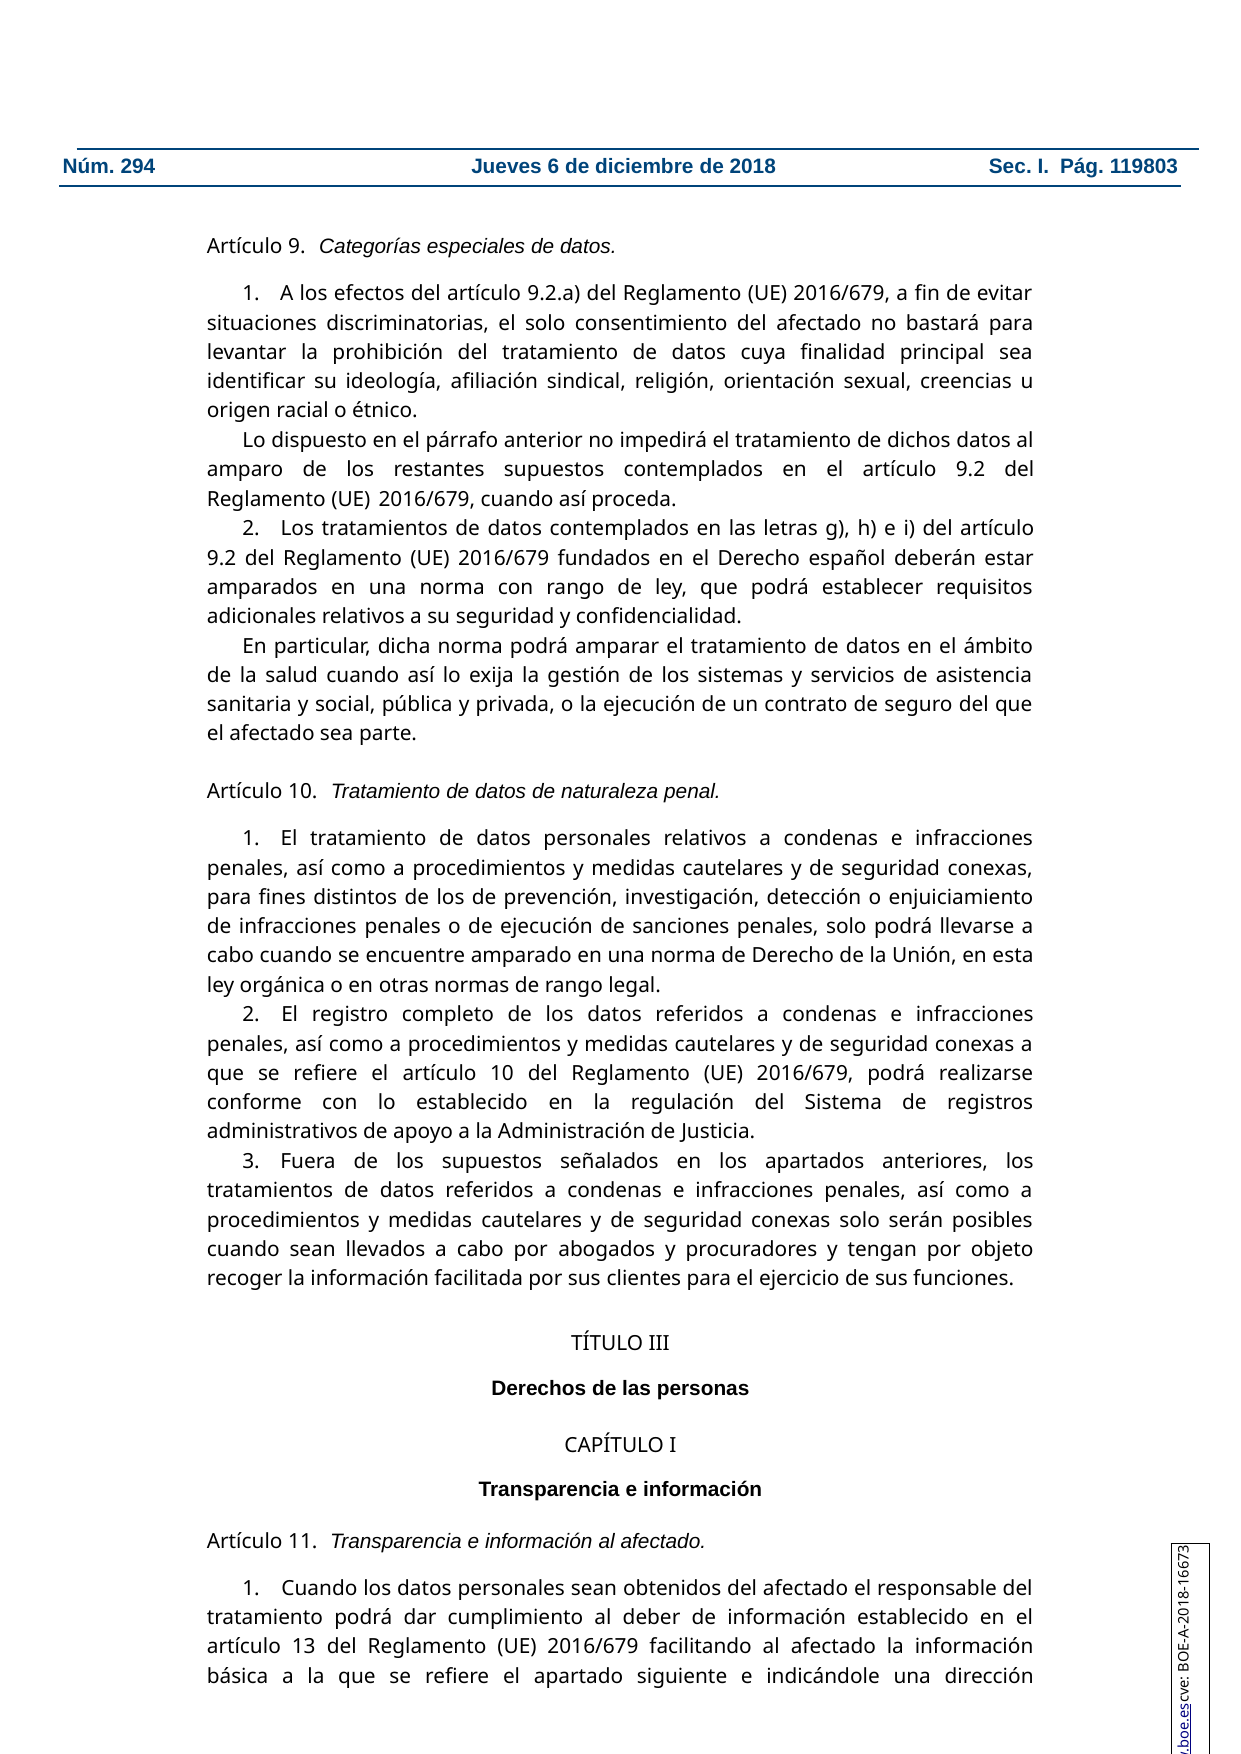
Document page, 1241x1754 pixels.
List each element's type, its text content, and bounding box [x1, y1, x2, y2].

list A los efectos del artículo 9.2.a) del Reglamento (UE) 2016/679, a fin de evitar situaciones discriminatorias, el solo consentimiento del afectado no bastará para levantar la prohibición del tratamiento de datos cuya finalidad principal sea identificar su ideología, afiliación sindical, religión, orientación sexual, creencias u origen racial o étnico. [207, 278, 1034, 424]
text Artículo 11. Transparencia e información al afectado. [207, 1526, 1198, 1554]
list El registro completo de los datos referidos a condenas e infracciones penales, así como a procedimientos y medidas cautelares y de seguridad conexas a que se refiere el artículo 10 del Reglamento (UE) 2016/679, podrá realizarse conforme con lo establecido en la regulación del Sistema de registros administrativos de apoyo a la Administración de Justicia. [207, 999, 1034, 1145]
text Derechos de las personas [42, 1376, 1198, 1399]
text Artículo 9. Categorías especiales de datos. [207, 231, 1198, 260]
text Lo dispuesto en el párrafo anterior no impedirá el tratamiento de dichos datos al amparo de los restantes supuestos contemplados en el artículo 9.2 del Reglamento (UE) 2016/679, cuando así proceda. [207, 425, 1034, 512]
list Los tratamientos de datos contemplados en las letras g), h) e i) del artículo 9.2 del Reglamento (UE) 2016/679 fundados en el Derecho español deberán estar amparados en una norma con rango de ley, que podrá establecer requisitos adicionales relativos a su seguridad y confidencialidad. [207, 513, 1034, 629]
list Fuera de los supuestos señalados en los apartados anteriores, los tratamientos de datos referidos a condenas e infracciones penales, así como a procedimientos y medidas cautelares y de seguridad conexas solo serán posibles cuando sean llevados a cabo por abogados y procuradores y tengan por objeto recoger la información facilitada por sus clientes para el ejercicio de sus funciones. [207, 1146, 1034, 1292]
text CAPÍTULO I [42, 1430, 1198, 1458]
text Artículo 10. Tratamiento de datos de naturaleza penal. [207, 776, 1198, 805]
text Transparencia e información [42, 1477, 1198, 1501]
list El tratamiento de datos personales relativos a condenas e infracciones penales, así como a procedimientos y medidas cautelares y de seguridad conexas, para fines distintos de los de prevención, investigación, detección o enjuiciamiento de infracciones penales o de ejecución de sanciones penales, solo podrá llevarse a cabo cuando se encuentre amparado en una norma de Derecho de la Unión, en esta ley orgánica o en otras normas de rango legal. [207, 823, 1034, 998]
list Cuando los datos personales sean obtenidos del afectado el responsable del tratamiento podrá dar cumplimiento al deber de información establecido en el artículo 13 del Reglamento (UE) 2016/679 facilitando al afectado la información básica a la que se refiere el apartado siguiente e indicándole una dirección [207, 1573, 1034, 1689]
subtitle Núm. 294 Jueves 6 de diciembre de 2018 Sec. I. Pág. 119803 [42, 154, 1198, 178]
list Verificable en http://www.boe.es [1173, 1703, 1209, 1754]
text TÍTULO III [42, 1328, 1198, 1357]
text En particular, dicha norma podrá amparar el tratamiento de datos en el ámbito de la salud cuando así lo exija la gestión de los sistemas y servicios de asistencia sanitaria y social, pública y privada, o la ejecución de un contrato de seguro del que el afectado sea parte. [207, 631, 1034, 747]
list cve: BOE-A-2018-16673 [1173, 1545, 1209, 1702]
